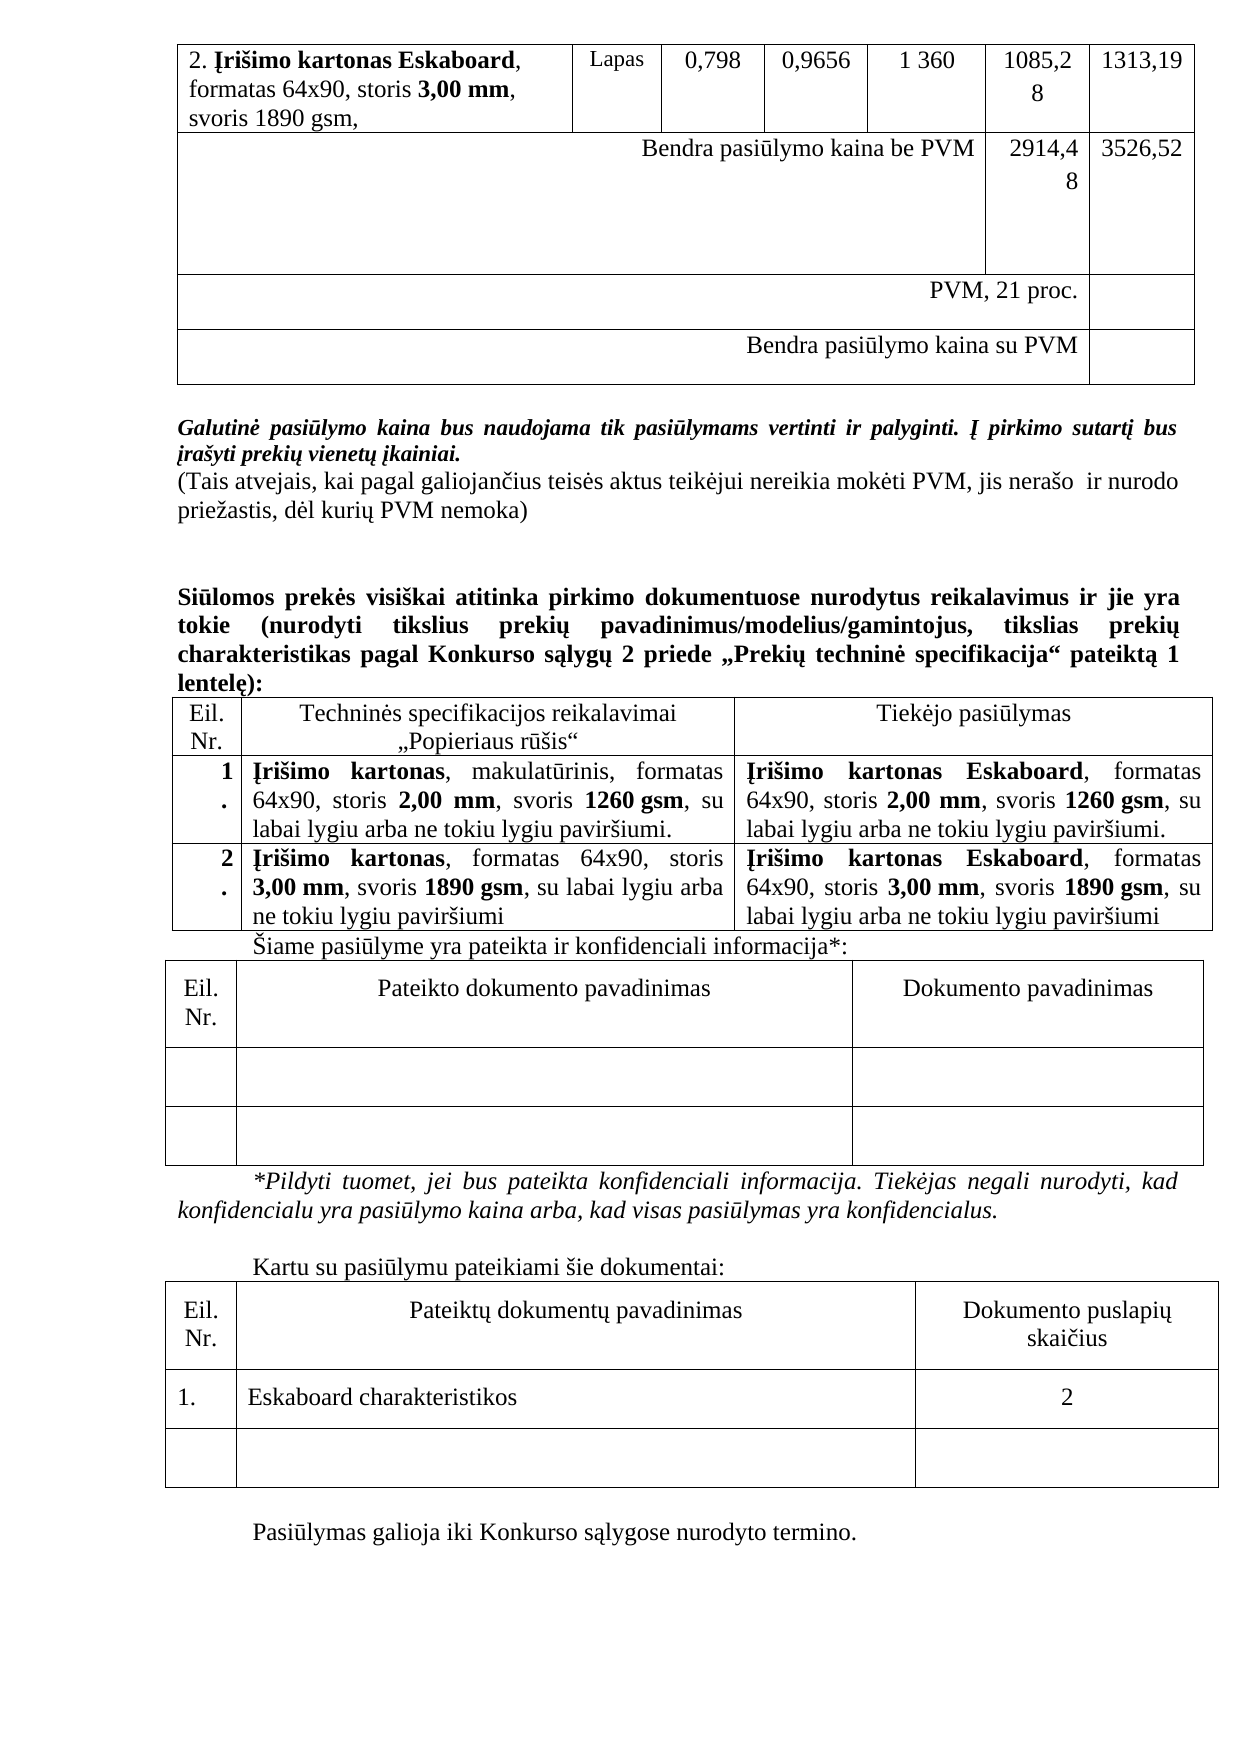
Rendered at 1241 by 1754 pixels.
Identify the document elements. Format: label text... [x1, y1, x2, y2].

text Kartu su pasiūlymu pateikiami šie dokumentai: [177, 1252, 1181, 1281]
table_header Eil.Nr. [166, 1282, 236, 1369]
text *Pildyti tuomet, jei bus pateikta konfidenciali informacija. Tiekėjas negali nurodyti, kad konfidencialu yra pasiūlymo kaina arba, kad visas pasiūlymas yra konfidencialus. [177, 1166, 1181, 1224]
table_header Tiekėjo pasiūlymas [735, 698, 1212, 755]
table_cell [173, 756, 241, 842]
table_cell Įrišimo kartonas, makulatūrinis, formatas 64x90, storis 2,00 mm, svoris 1260 gsm, su labai lygiu arba ne tokiu lygiu paviršiumi. [242, 756, 734, 842]
table_cell Bendra pasiūlymo kaina be PVM [178, 133, 985, 274]
table_cell 2. Įrišimo kartonas Eskaboard, formatas 64x90, storis 3,00 mm, svoris 1890 gsm, [178, 45, 572, 132]
table_cell Bendra pasiūlymo kaina su PVM [178, 330, 1089, 384]
table_cell 0,798 [662, 45, 764, 132]
table_cell Lapas [573, 45, 661, 132]
table_header Eil. Nr. [173, 698, 241, 755]
table_cell [173, 844, 241, 930]
table_header Pateikto dokumento pavadinimas [237, 961, 852, 1047]
table_cell [237, 1107, 852, 1165]
table_cell [166, 1429, 236, 1487]
text Pasiūlymas galioja iki Konkurso sąlygose nurodyto termino. [177, 1517, 1181, 1545]
table_cell [1090, 330, 1194, 384]
table_cell Eskaboard charakteristikos [237, 1370, 915, 1428]
table_header Dokumento pavadinimas [853, 961, 1203, 1047]
table_cell [166, 1048, 236, 1106]
table_cell 1 360 [868, 45, 985, 132]
text Šiame pasiūlyme yra pateikta ir konfidenciali informacija*: [215, 931, 1181, 959]
table_cell 3526,52 [1090, 133, 1194, 274]
text Siūlomos prekės visiškai atitinka pirkimo dokumentuose nurodytus reikalavimus ir jie yra tokie (nurodyti tikslius prekių pavadinimus/modelius/gamintojus, tikslias prekių charakteristikas pagal Konkurso sąlygų 2 priede „Prekių techninė specifikacija“ pateiktą 1 lentelę): [177, 582, 1181, 697]
table_cell 1313,19 [1090, 45, 1194, 132]
table_cell [166, 1107, 236, 1165]
table_cell Įrišimo kartonas Eskaboard, formatas 64x90, storis 2,00 mm, svoris 1260 gsm, su labai lygiu arba ne tokiu lygiu paviršiumi. [735, 756, 1212, 842]
table_cell [237, 1429, 915, 1487]
table_cell PVM, 21 proc. [178, 275, 1089, 329]
table_cell 2 [916, 1370, 1218, 1428]
table_cell [237, 1048, 852, 1106]
table_header Eil.Nr. [166, 961, 236, 1047]
table_header Dokumento puslapių skaičius [916, 1282, 1218, 1369]
table_header Pateiktų dokumentų pavadinimas [237, 1282, 915, 1369]
table_cell [853, 1048, 1203, 1106]
table_cell 2914,48 [986, 133, 1089, 274]
table_cell 1. [166, 1370, 236, 1428]
text (Tais atvejais, kai pagal galiojančius teisės aktus teikėjui nereikia mokėti PVM, jis nerašo ir nurodo priežastis, dėl kurių PVM nemoka) [177, 466, 1181, 524]
table_header Techninės specifikacijos reikalavimai „Popieriaus rūšis“ [242, 698, 734, 755]
table_cell [916, 1429, 1218, 1487]
table_cell Įrišimo kartonas, formatas 64x90, storis 3,00 mm, svoris 1890 gsm, su labai lygiu arba ne tokiu lygiu paviršiumi [242, 844, 734, 930]
table_cell [1090, 275, 1194, 329]
text Galutinė pasiūlymo kaina bus naudojama tik pasiūlymams vertinti ir palyginti. Į pirkimo sutartį bus įrašyti prekių vienetų įkainiai. [177, 414, 1181, 466]
table_cell 1085,28 [986, 45, 1089, 132]
table_cell 0,9656 [765, 45, 867, 132]
table_cell Įrišimo kartonas Eskaboard, formatas 64x90, storis 3,00 mm, svoris 1890 gsm, su labai lygiu arba ne tokiu lygiu paviršiumi [735, 844, 1212, 930]
table_cell [853, 1107, 1203, 1165]
